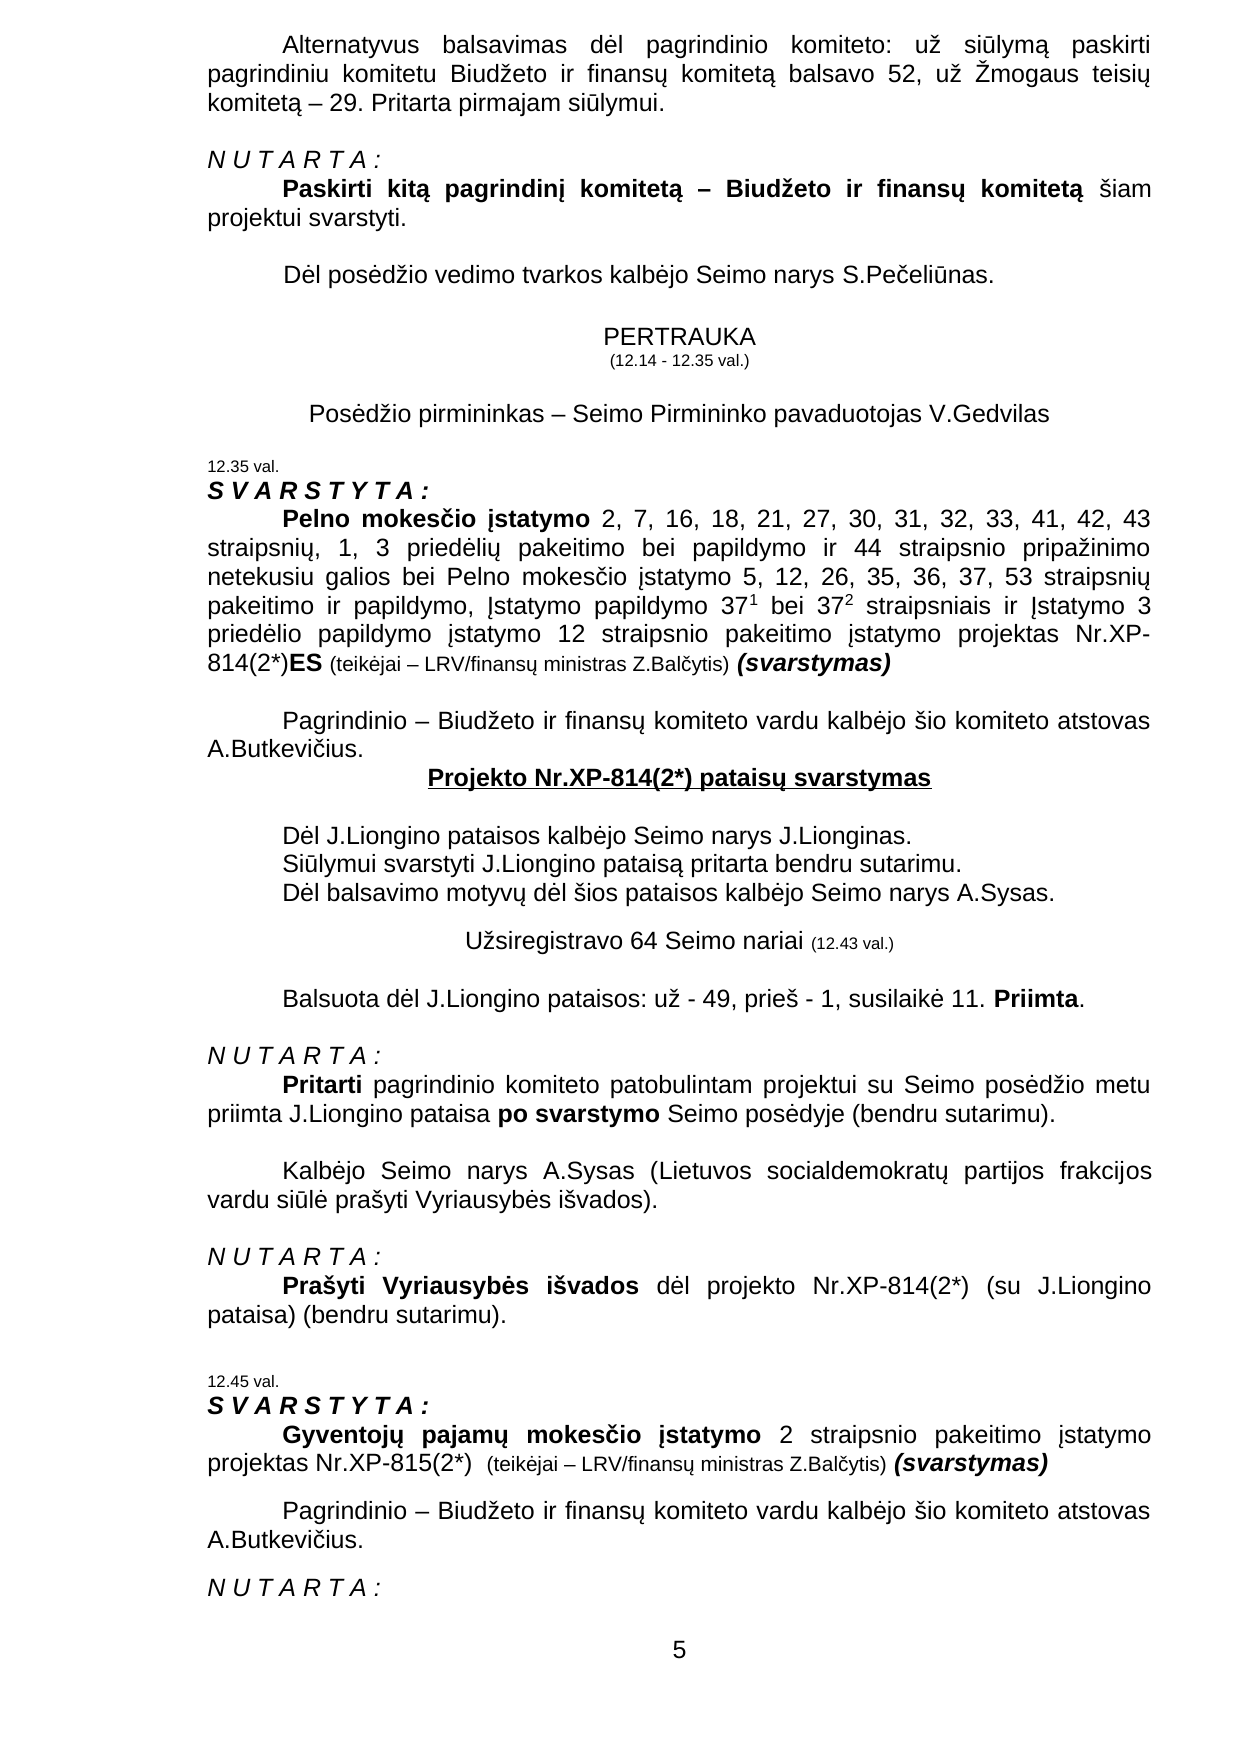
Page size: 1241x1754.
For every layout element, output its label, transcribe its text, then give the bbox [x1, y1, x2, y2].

text Užsiregistravo 64 Seimo nariai (12.43 val.) [207, 926, 1152, 955]
text 12.45 val. [207, 1372, 1152, 1391]
text PERTRAUKA [207, 322, 1152, 351]
text Pritarti pagrindinio komiteto patobulintam projektui su Seimo posėdžio metu priimta J.Liongino pataisa po svarstymo Seimo posėdyje (bendru sutarimu). [207, 1070, 1152, 1127]
text Alternatyvus balsavimas dėl pagrindinio komiteto: už siūlymą paskirti pagrindiniu komitetu Biudžeto ir finansų komitetą balsavo 52, už Žmogaus teisių komitetą – 29. Pritarta pirmajam siūlymui. [207, 30, 1152, 116]
subtitle Projekto Nr.XP-814(2*) pataisų svarstymas [207, 763, 1152, 792]
text Prašyti Vyriausybės išvados dėl projekto Nr.XP-814(2*) (su J.Liongino pataisa) (bendru sutarimu). [207, 1271, 1152, 1328]
text N U T A R T A : [207, 1242, 1152, 1271]
text Pelno mokesčio įstatymo 2, 7, 16, 18, 21, 27, 30, 31, 32, 33, 41, 42, 43 straipsnių, 1, 3 priedėlių pakeitimo bei papildymo ir 44 straipsnio pripažinimo netekusiu galios bei Pelno mokesčio įstatymo 5, 12, 26, 35, 36, 37, 53 straipsnių pakeitimo ir papildymo, Įstatymo papildymo 371 bei 372 straipsniais ir Įstatymo 3 priedėlio papildymo įstatymo 12 straipsnio pakeitimo įstatymo projektas Nr.XP-814(2*)ES (teikėjai – LRV/finansų ministras Z.Balčytis) (svarstymas) [207, 504, 1152, 677]
text Balsuota dėl J.Liongino pataisos: už - 49, prieš - 1, susilaikė 11. Priimta. [207, 983, 1152, 1012]
text S V A R S T Y T A : [207, 476, 1152, 504]
text 12.35 val. [207, 456, 1152, 476]
text Siūlymui svarstyti J.Liongino pataisą pritarta bendru sutarimu. [207, 849, 1152, 878]
text Dėl posėdžio vedimo tvarkos kalbėjo Seimo narys S.Pečeliūnas. [207, 260, 1152, 289]
text (12.14 - 12.35 val.) [207, 351, 1152, 370]
text N U T A R T A : [207, 1573, 1152, 1602]
text Dėl balsavimo motyvų dėl šios pataisos kalbėjo Seimo narys A.Sysas. [207, 878, 1152, 907]
text N U T A R T A : [207, 1041, 1152, 1070]
text Posėdžio pirmininkas – Seimo Pirmininko pavaduotojas V.Gedvilas [207, 399, 1152, 428]
text Dėl J.Liongino pataisos kalbėjo Seimo narys J.Lionginas. [207, 821, 1152, 849]
text Gyventojų pajamų mokesčio įstatymo 2 straipsnio pakeitimo įstatymo projektas Nr.XP-815(2*) (teikėjai – LRV/finansų ministras Z.Balčytis) (svarstymas) [207, 1419, 1152, 1477]
text Paskirti kitą pagrindinį komitetą – Biudžeto ir finansų komitetą šiam projektui svarstyti. [207, 174, 1152, 231]
text S V A R S T Y T A : [207, 1391, 1152, 1419]
text Kalbėjo Seimo narys A.Sysas (Lietuvos socialdemokratų partijos frakcijos vardu siūlė prašyti Vyriausybės išvados). [207, 1156, 1152, 1213]
text N U T A R T A : [207, 145, 1152, 174]
text Pagrindinio – Biudžeto ir finansų komiteto vardu kalbėjo šio komiteto atstovas A.Butkevičius. [207, 706, 1152, 763]
text Pagrindinio – Biudžeto ir finansų komiteto vardu kalbėjo šio komiteto atstovas A.Butkevičius. [207, 1496, 1152, 1554]
